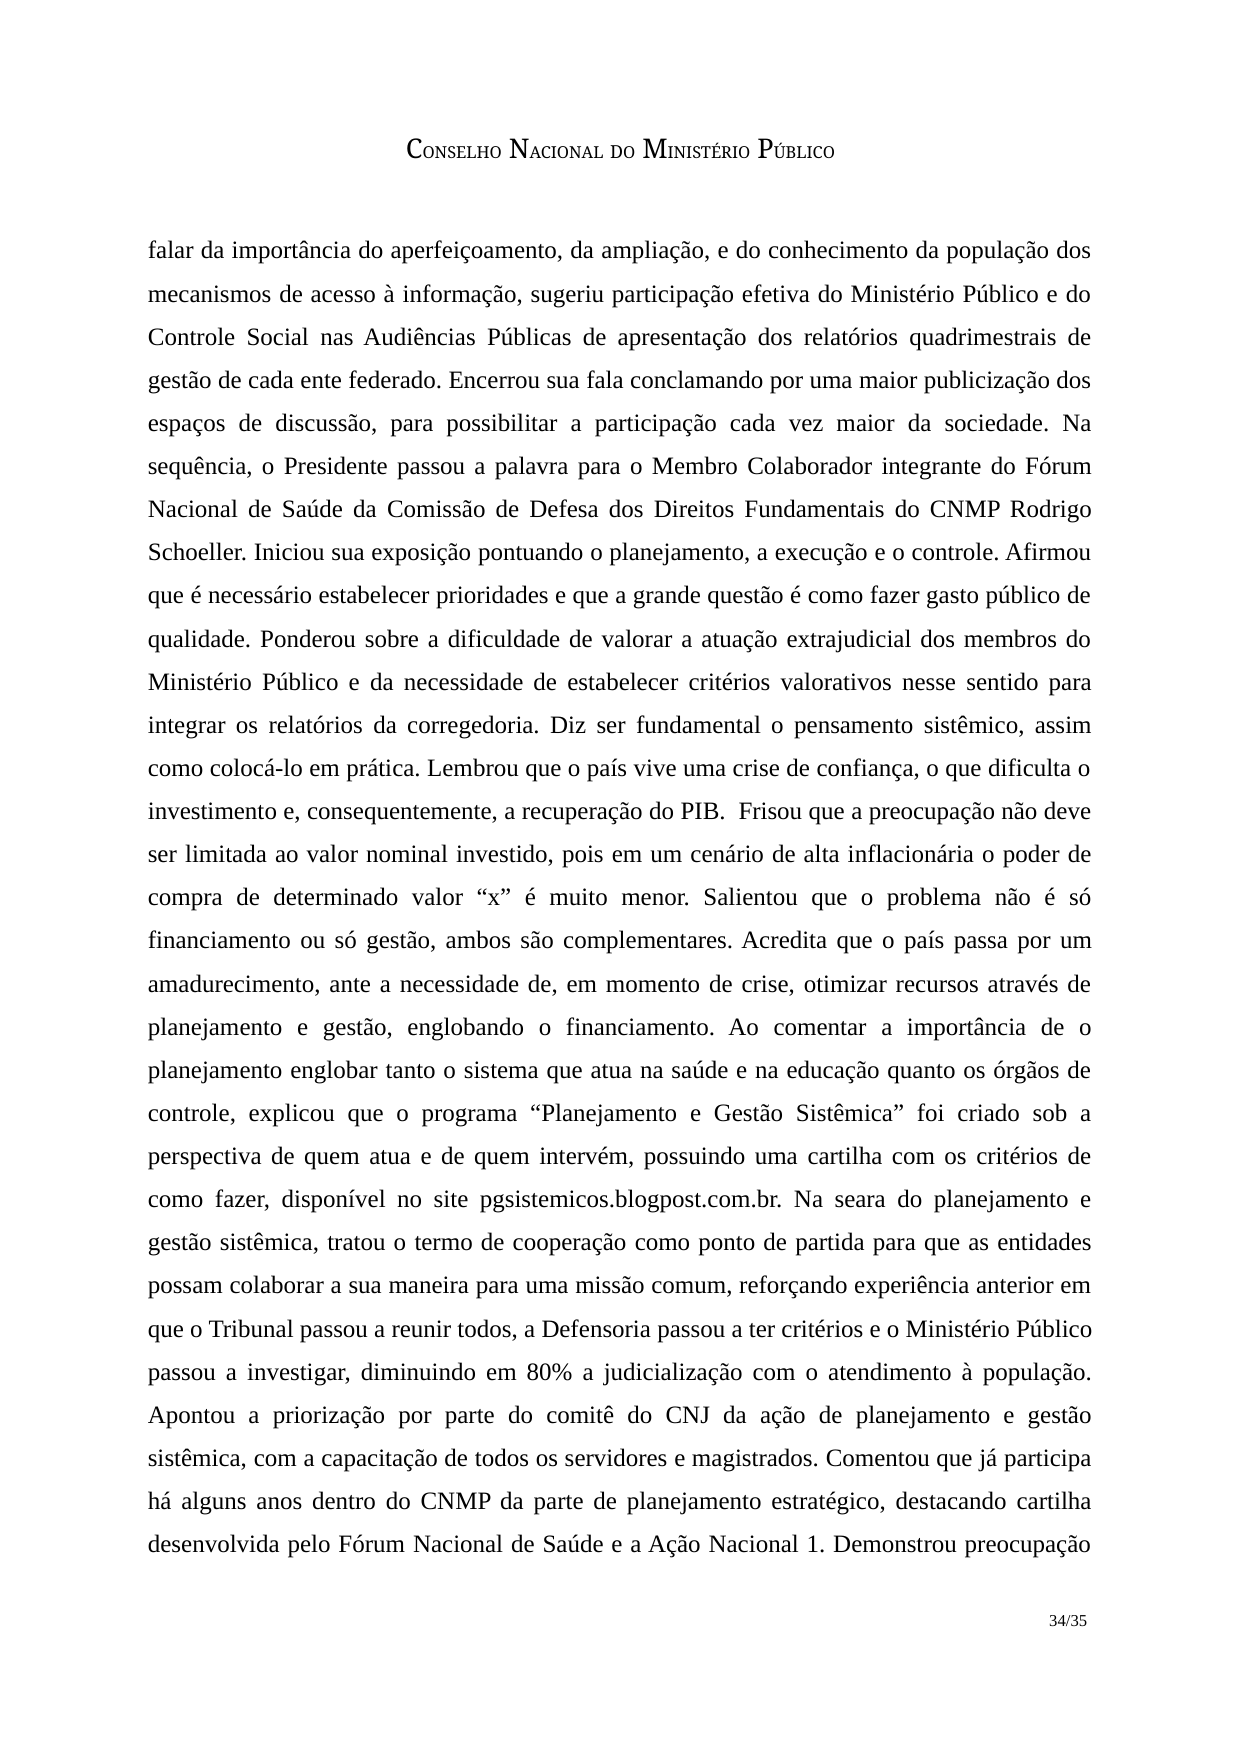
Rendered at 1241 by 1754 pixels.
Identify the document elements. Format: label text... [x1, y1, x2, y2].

text falar da importância do aperfeiçoamento, da ampliação, e do conhecimento da população dos mecanismos de acesso à informação, sugeriu participação efetiva do Ministério Público e do Controle Social nas Audiências Públicas de apresentação dos relatórios quadrimestrais de gestão de cada ente federado. Encerrou sua fala conclamando por uma maior publicização dos espaços de discussão, para possibilitar a participação cada vez maior da sociedade. Na sequência, o Presidente passou a palavra para o Membro Colaborador integrante do Fórum Nacional de Saúde da Comissão de Defesa dos Direitos Fundamentais do CNMP Rodrigo Schoeller. Iniciou sua exposição pontuando o planejamento, a execução e o controle. Afirmou que é necessário estabelecer prioridades e que a grande questão é como fazer gasto público de qualidade. Ponderou sobre a dificuldade de valorar a atuação extrajudicial dos membros do Ministério Público e da necessidade de estabelecer critérios valorativos nesse sentido para integrar os relatórios da corregedoria. Diz ser fundamental o pensamento sistêmico, assim como colocá-lo em prática. Lembrou que o país vive uma crise de confiança, o que dificulta o investimento e, consequentemente, a recuperação do PIB. Frisou que a preocupação não deve ser limitada ao valor nominal investido, pois em um cenário de alta inflacionária o poder de compra de determinado valor “x” é muito menor. Salientou que o problema não é só financiamento ou só gestão, ambos são complementares. Acredita que o país passa por um amadurecimento, ante a necessidade de, em momento de crise, otimizar recursos através de planejamento e gestão, englobando o financiamento. Ao comentar a importância de o planejamento englobar tanto o sistema que atua na saúde e na educação quanto os órgãos de controle, explicou que o programa “Planejamento e Gestão Sistêmica” foi criado sob a perspectiva de quem atua e de quem intervém, possuindo uma cartilha com os critérios de como fazer, disponível no site pgsistemicos.blogpost.com.br. Na seara do planejamento e gestão sistêmica, tratou o termo de cooperação como ponto de partida para que as entidades possam colaborar a sua maneira para uma missão comum, reforçando experiência anterior em que o Tribunal passou a reunir todos, a Defensoria passou a ter critérios e o Ministério Público passou a investigar, diminuindo em 80% a judicialização com o atendimento à população. Apontou a priorização por parte do comitê do CNJ da ação de planejamento e gestão sistêmica, com a capacitação de todos os servidores e magistrados. Comentou que já participa há alguns anos dentro do CNMP da parte de planejamento estratégico, destacando cartilha desenvolvida pelo Fórum Nacional de Saúde e a Ação Nacional 1. Demonstrou preocupação [148, 236, 1093, 1558]
